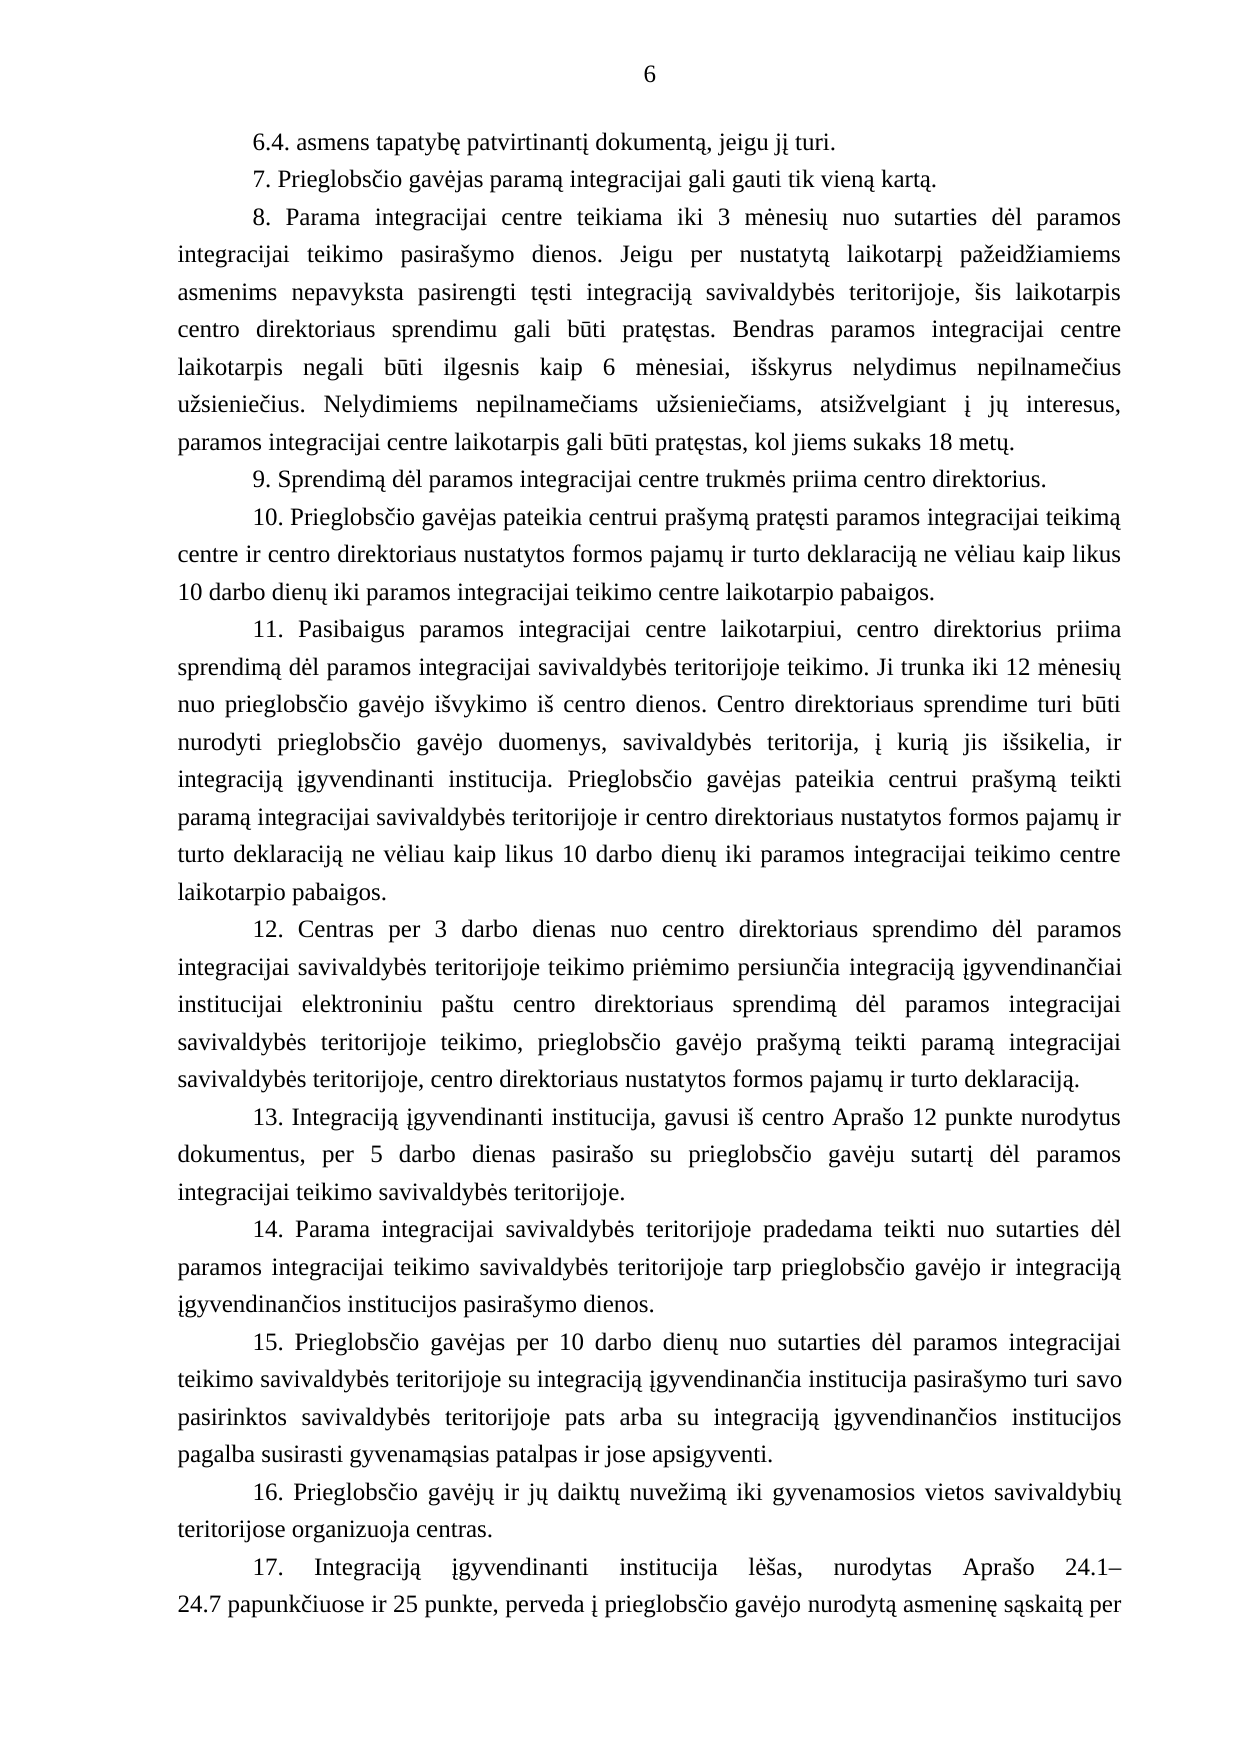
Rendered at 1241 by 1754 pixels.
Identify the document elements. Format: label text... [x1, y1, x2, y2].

text 11. Pasibaigus paramos integracijai centre laikotarpiui, centro direktorius priima sprendimą dėl paramos integracijai savivaldybės teritorijoje teikimo. Ji trunka iki 12 mėnesių nuo prieglobsčio gavėjo išvykimo iš centro dienos. Centro direktoriaus sprendime turi būti nurodyti prieglobsčio gavėjo duomenys, savivaldybės teritorija, į kurią jis išsikelia, ir integraciją įgyvendinanti institucija. Prieglobsčio gavėjas pateikia centrui prašymą teikti paramą integracijai savivaldybės teritorijoje ir centro direktoriaus nustatytos formos pajamų ir turto deklaraciją ne vėliau kaip likus 10 darbo dienų iki paramos integracijai teikimo centre laikotarpio pabaigos. [177, 606, 1122, 906]
text 15. Prieglobsčio gavėjas per 10 darbo dienų nuo sutarties dėl paramos integracijai teikimo savivaldybės teritorijoje su integraciją įgyvendinančia institucija pasirašymo turi savo pasirinktos savivaldybės teritorijoje pats arba su integraciją įgyvendinančios institucijos pagalba susirasti gyvenamąsias patalpas ir jose apsigyventi. [177, 1318, 1122, 1468]
text 12. Centras per 3 darbo dienas nuo centro direktoriaus sprendimo dėl paramos integracijai savivaldybės teritorijoje teikimo priėmimo persiunčia integraciją įgyvendinančiai institucijai elektroniniu paštu centro direktoriaus sprendimą dėl paramos integracijai savivaldybės teritorijoje teikimo, prieglobsčio gavėjo prašymą teikti paramą integracijai savivaldybės teritorijoje, centro direktoriaus nustatytos formos pajamų ir turto deklaraciją. [177, 906, 1122, 1093]
text 17. Integraciją įgyvendinanti institucija lėšas, nurodytas Aprašo 24.1–24.7 papunkčiuose ir 25 punkte, perveda į prieglobsčio gavėjo nurodytą asmeninę sąskaitą per [177, 1543, 1122, 1618]
text 9. Sprendimą dėl paramos integracijai centre trukmės priima centro direktorius. [177, 456, 1122, 493]
text 13. Integraciją įgyvendinanti institucija, gavusi iš centro Aprašo 12 punkte nurodytus dokumentus, per 5 darbo dienas pasirašo su prieglobsčio gavėju sutartį dėl paramos integracijai teikimo savivaldybės teritorijoje. [177, 1093, 1122, 1206]
text 6.4. asmens tapatybę patvirtinantį dokumentą, jeigu jį turi. [177, 118, 1122, 156]
text 7. Prieglobsčio gavėjas paramą integracijai gali gauti tik vieną kartą. [177, 156, 1122, 193]
text 14. Parama integracijai savivaldybės teritorijoje pradedama teikti nuo sutarties dėl paramos integracijai teikimo savivaldybės teritorijoje tarp prieglobsčio gavėjo ir integraciją įgyvendinančios institucijos pasirašymo dienos. [177, 1206, 1122, 1318]
text 8. Parama integracijai centre teikiama iki 3 mėnesių nuo sutarties dėl paramos integracijai teikimo pasirašymo dienos. Jeigu per nustatytą laikotarpį pažeidžiamiems asmenims nepavyksta pasirengti tęsti integraciją savivaldybės teritorijoje, šis laikotarpis centro direktoriaus sprendimu gali būti pratęstas. Bendras paramos integracijai centre laikotarpis negali būti ilgesnis kaip 6 mėnesiai, išskyrus nelydimus nepilnamečius užsieniečius. Nelydimiems nepilnamečiams užsieniečiams, atsižvelgiant į jų interesus, paramos integracijai centre laikotarpis gali būti pratęstas, kol jiems sukaks 18 metų. [177, 193, 1122, 456]
text 16. Prieglobsčio gavėjų ir jų daiktų nuvežimą iki gyvenamosios vietos savivaldybių teritorijose organizuoja centras. [177, 1468, 1122, 1543]
text 10. Prieglobsčio gavėjas pateikia centrui prašymą pratęsti paramos integracijai teikimą centre ir centro direktoriaus nustatytos formos pajamų ir turto deklaraciją ne vėliau kaip likus 10 darbo dienų iki paramos integracijai teikimo centre laikotarpio pabaigos. [177, 493, 1122, 606]
